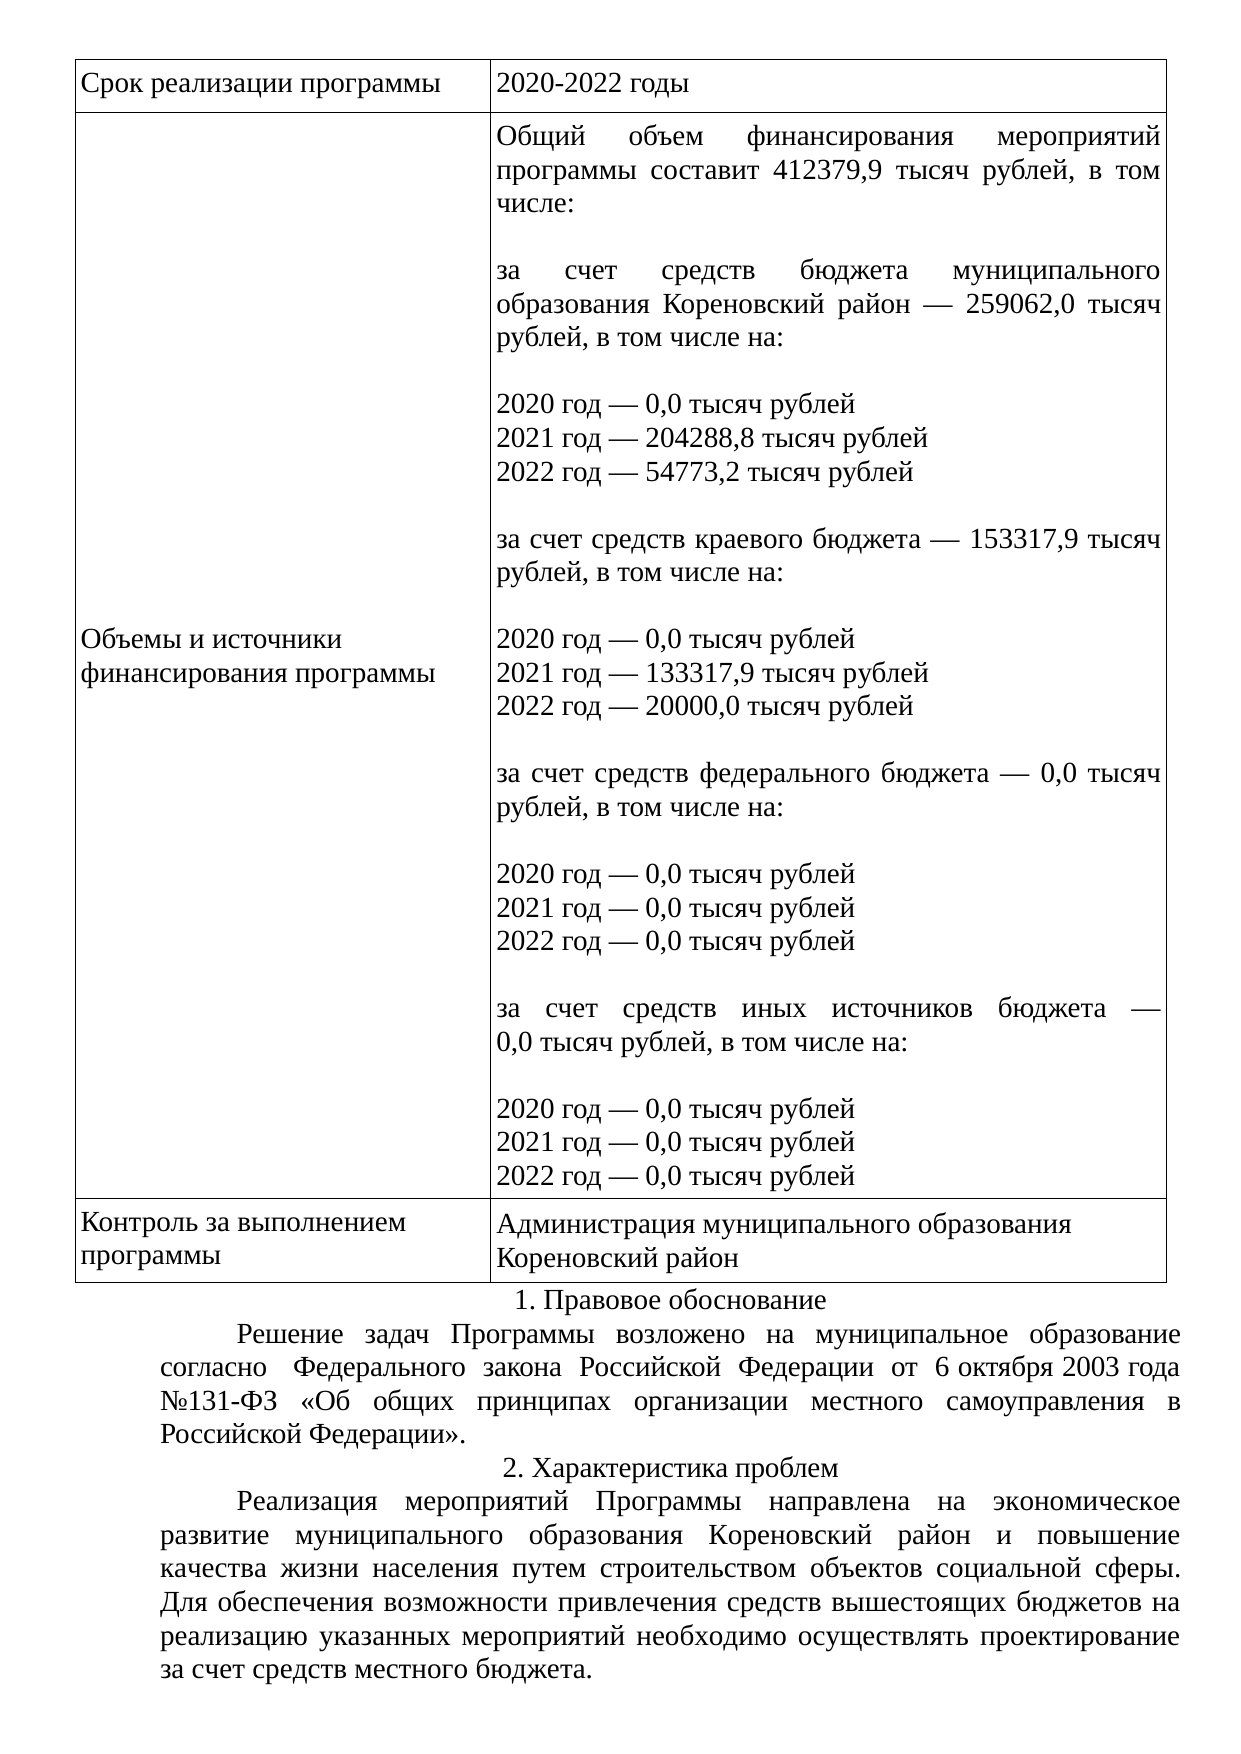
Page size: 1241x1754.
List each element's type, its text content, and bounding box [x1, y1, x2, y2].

table_cell Объемы и источники финансирования программы [76, 113, 490, 1197]
text 2. Характеристика проблем [160, 1450, 1181, 1483]
table_cell Срок реализации программы [76, 60, 490, 112]
table_cell 2020-2022 годы [491, 60, 1166, 112]
text Реализация мероприятий Программы направлена на экономическое развитие муниципального образования Кореновский район и повышение качества жизни населения путем строительством объектов социальной сферы. Для обеспечения возможности привлечения средств вышестоящих бюджетов на реализацию указанных мероприятий необходимо осуществлять проектирование за счет средств местного бюджета. [160, 1483, 1181, 1685]
table_cell Контроль за выполнением программы [76, 1199, 490, 1282]
table_cell Администрация муниципального образования Кореновский район [491, 1199, 1166, 1282]
table_cell Общий объем финансирования мероприятий программы составит 412379,9 тысяч рублей, в том числе: за счет средств бюджета муниципального образования Кореновский район — 259062,0 тысяч рублей, в том числе на: 2020 год — 0,0 тысяч рублей 2021 год — 204288,8 тысяч рублей 2022 год — 54773,2 тысяч рублей за счет средств краевого бюджета — 153317,9 тысяч рублей, в том числе на: 2020 год — 0,0 тысяч рублей 2021 год — 133317,9 тысяч рублей 2022 год — 20000,0 тысяч рублей за счет средств федерального бюджета — 0,0 тысяч рублей, в том числе на: 2020 год — 0,0 тысяч рублей 2021 год — 0,0 тысяч рублей 2022 год — 0,0 тысяч рублей за счет средств иных источников бюджета — 0,0 тысяч рублей, в том числе на: 2020 год — 0,0 тысяч рублей 2021 год — 0,0 тысяч рублей 2022 год — 0,0 тысяч рублей [491, 113, 1166, 1197]
text 1. Правовое обоснование [160, 1282, 1181, 1316]
text Решение задач Программы возложено на муниципальное образование согласно Федерального закона Российской Федерации от 6 октября 2003 года №131-ФЗ «Об общих принципах организации местного самоуправления в Российской Федерации». [160, 1316, 1181, 1450]
